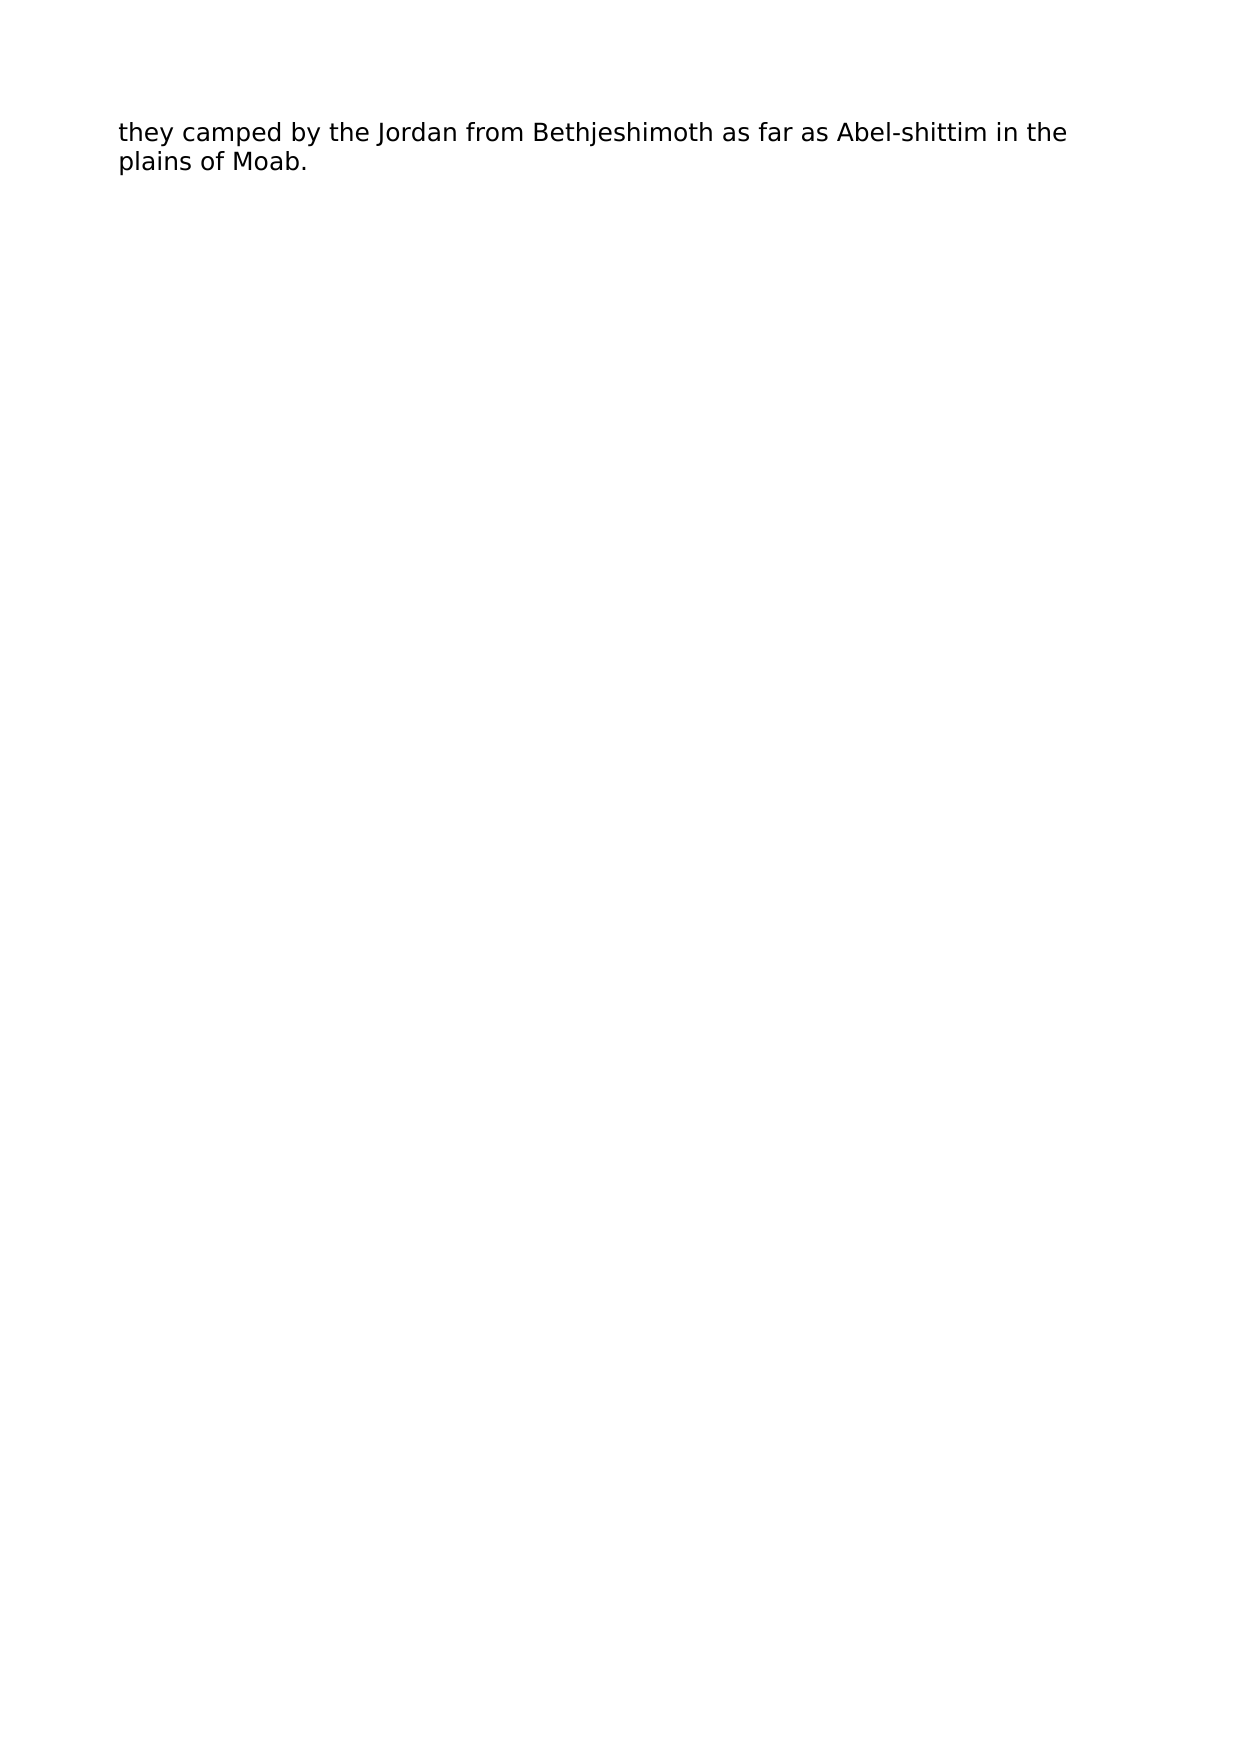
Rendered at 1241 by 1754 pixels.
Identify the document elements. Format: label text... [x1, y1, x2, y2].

text they camped by the Jordan from Bethjeshimoth as far as Abel-shittim in the plains of Moab. [118, 118, 1122, 176]
